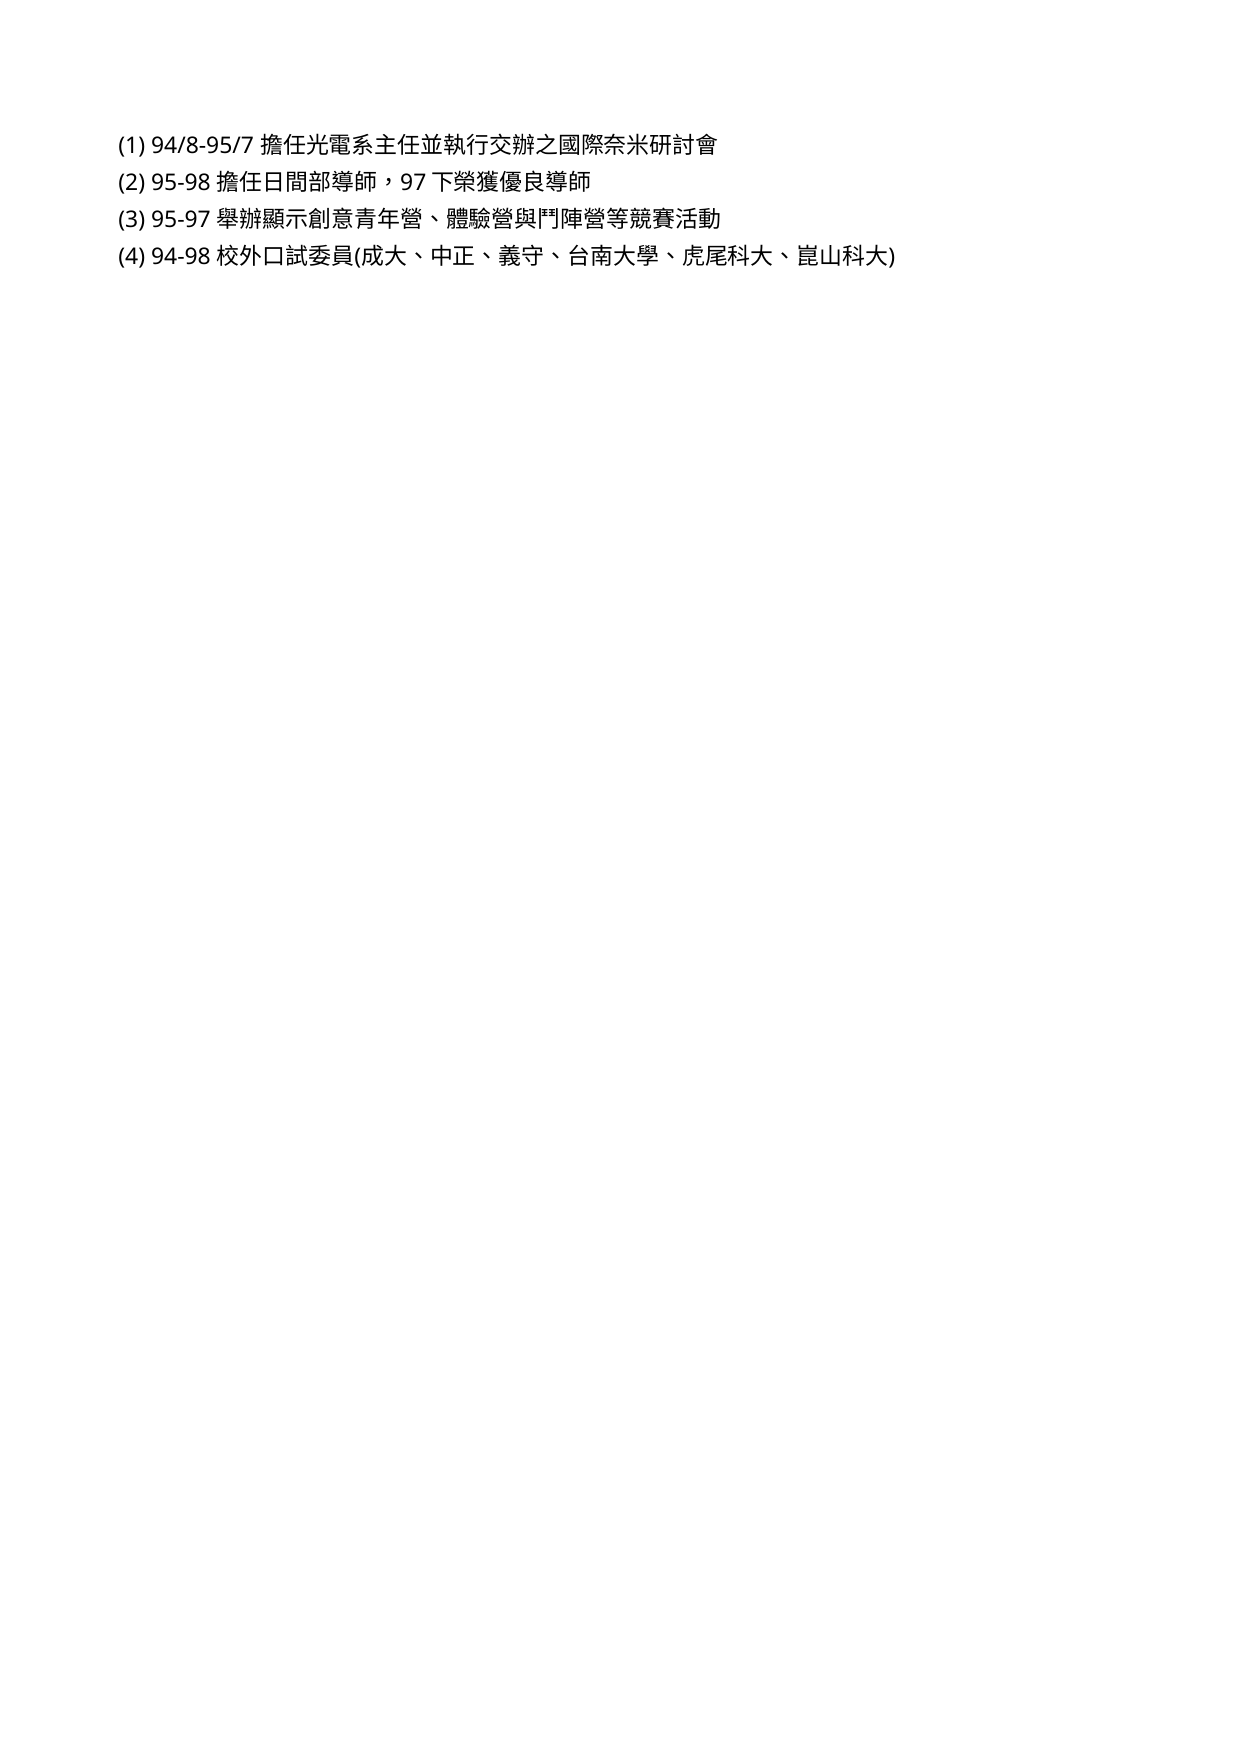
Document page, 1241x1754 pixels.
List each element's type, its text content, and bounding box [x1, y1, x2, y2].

text (3) 95-97 舉辦顯示創意青年營、體驗營與鬥陣營等競賽活動 [118, 201, 1122, 234]
text (1) 94/8-95/7 擔任光電系主任並執行交辦之國際奈米研討會 [118, 127, 1122, 160]
text (4) 94-98 校外口試委員(成大、中正、義守、台南大學、虎尾科大、崑山科大) [118, 238, 1122, 272]
text (2) 95-98 擔任日間部導師，97下榮獲優良導師 [118, 164, 1122, 197]
